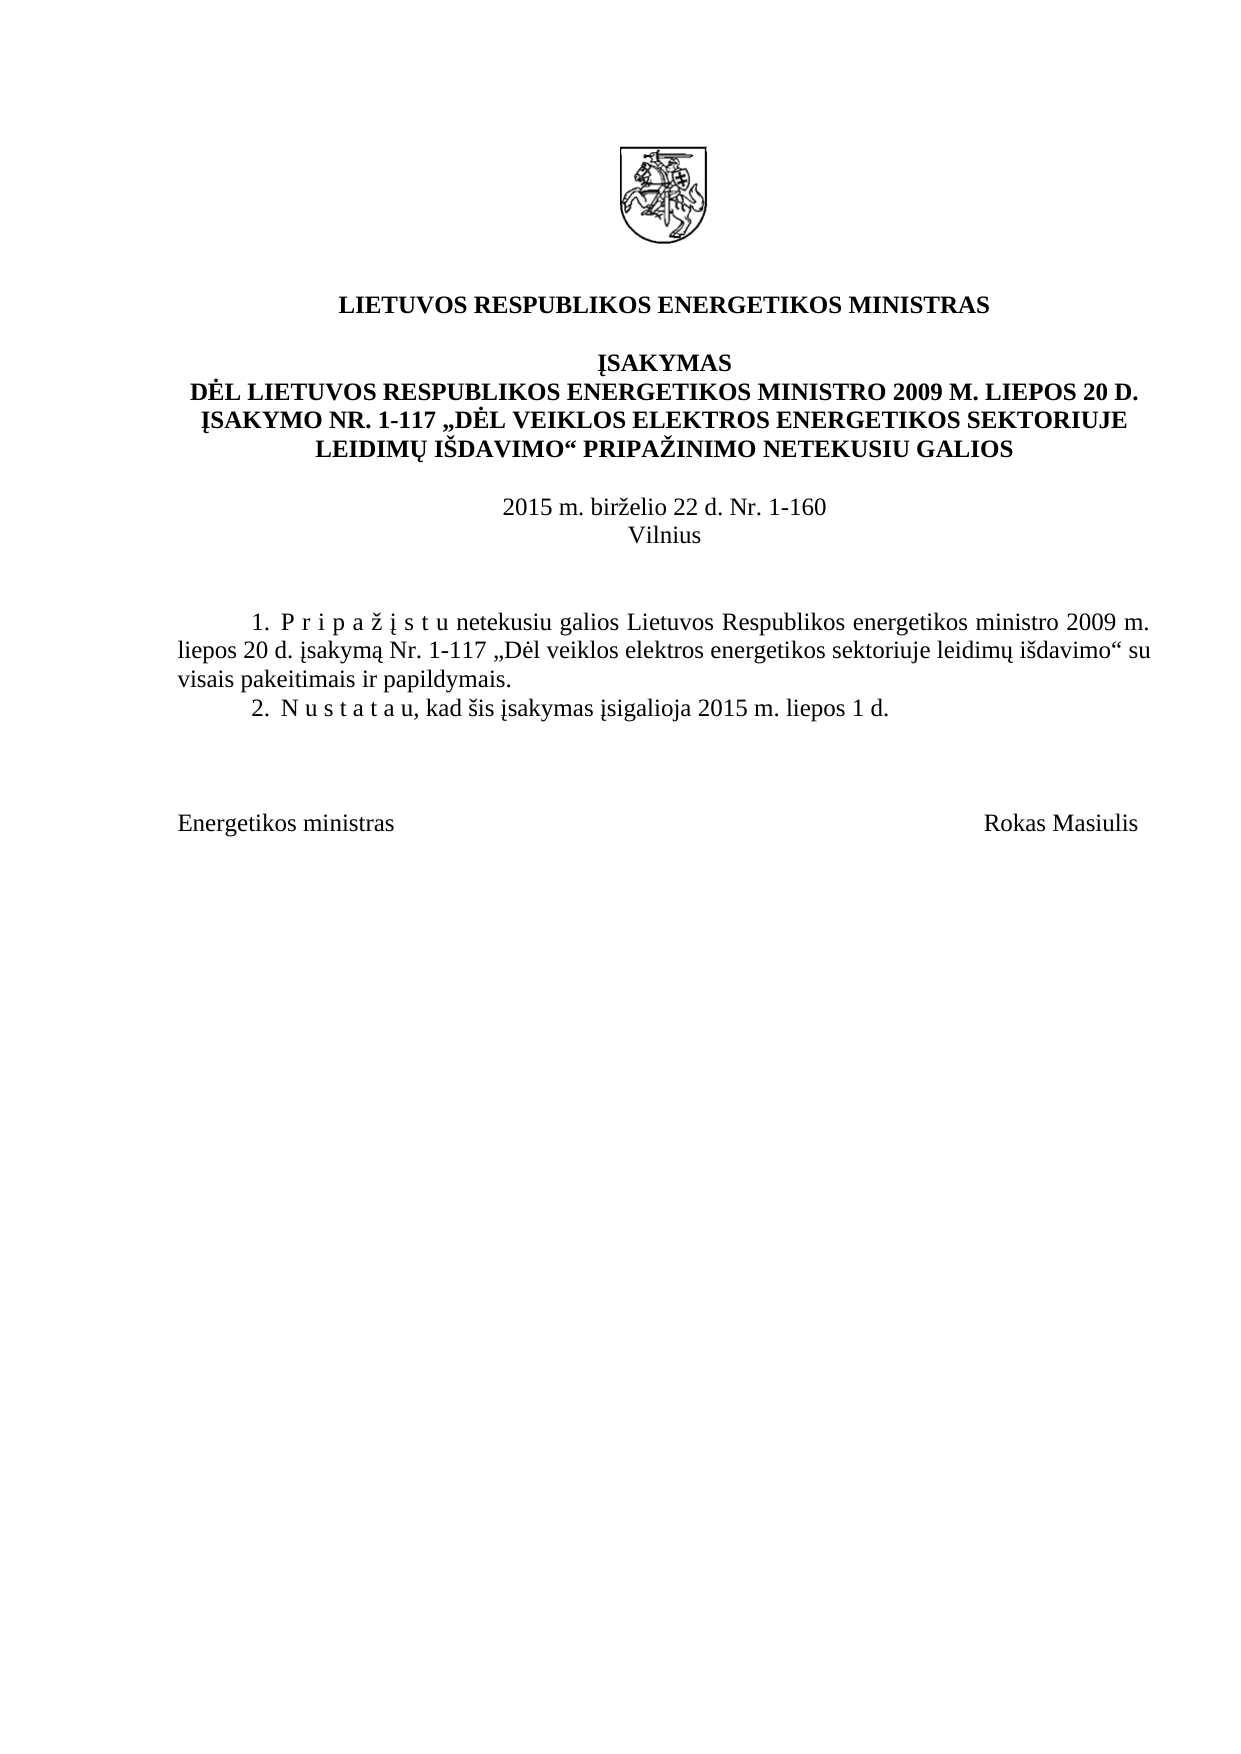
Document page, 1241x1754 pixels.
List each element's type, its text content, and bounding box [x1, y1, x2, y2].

text Energetikos ministras Rokas Masiulis [177, 808, 1152, 837]
text 2. N u s t a t a u, kad šis įsakymas įsigalioja 2015 m. liepos 1 d. [177, 693, 1152, 722]
text įsakymas [177, 348, 1152, 377]
text 2015 m. birželio 22 d. Nr. 1-160 [177, 492, 1152, 520]
text LIETUVOS RESPUBLIKOS ENERGETIKOS MINISTRAS [177, 290, 1152, 319]
text 1. P r i p a ž į s t u netekusiu galios Lietuvos Respublikos energetikos ministro 2009 m. liepos 20 d. įsakymą Nr. 1-117 „Dėl veiklos elektros energetikos sektoriuje leidimų išdavimo“ su visais pakeitimais ir papildymais. [177, 607, 1152, 693]
text Vilnius [177, 520, 1152, 549]
text DĖL LIETUVOS RESPUBLIKOS ENERGETIKOS MINISTRO 2009 M. LIEPOS 20 D. ĮSAKYMO NR. 1-117 „DĖL VEIKLOS ELEKTROS ENERGETIKOS SEKTORIUJE LEIDIMŲ IŠDAVIMO“ PRIPAŽINIMO NETEKUSIU GALIOS [177, 377, 1152, 463]
